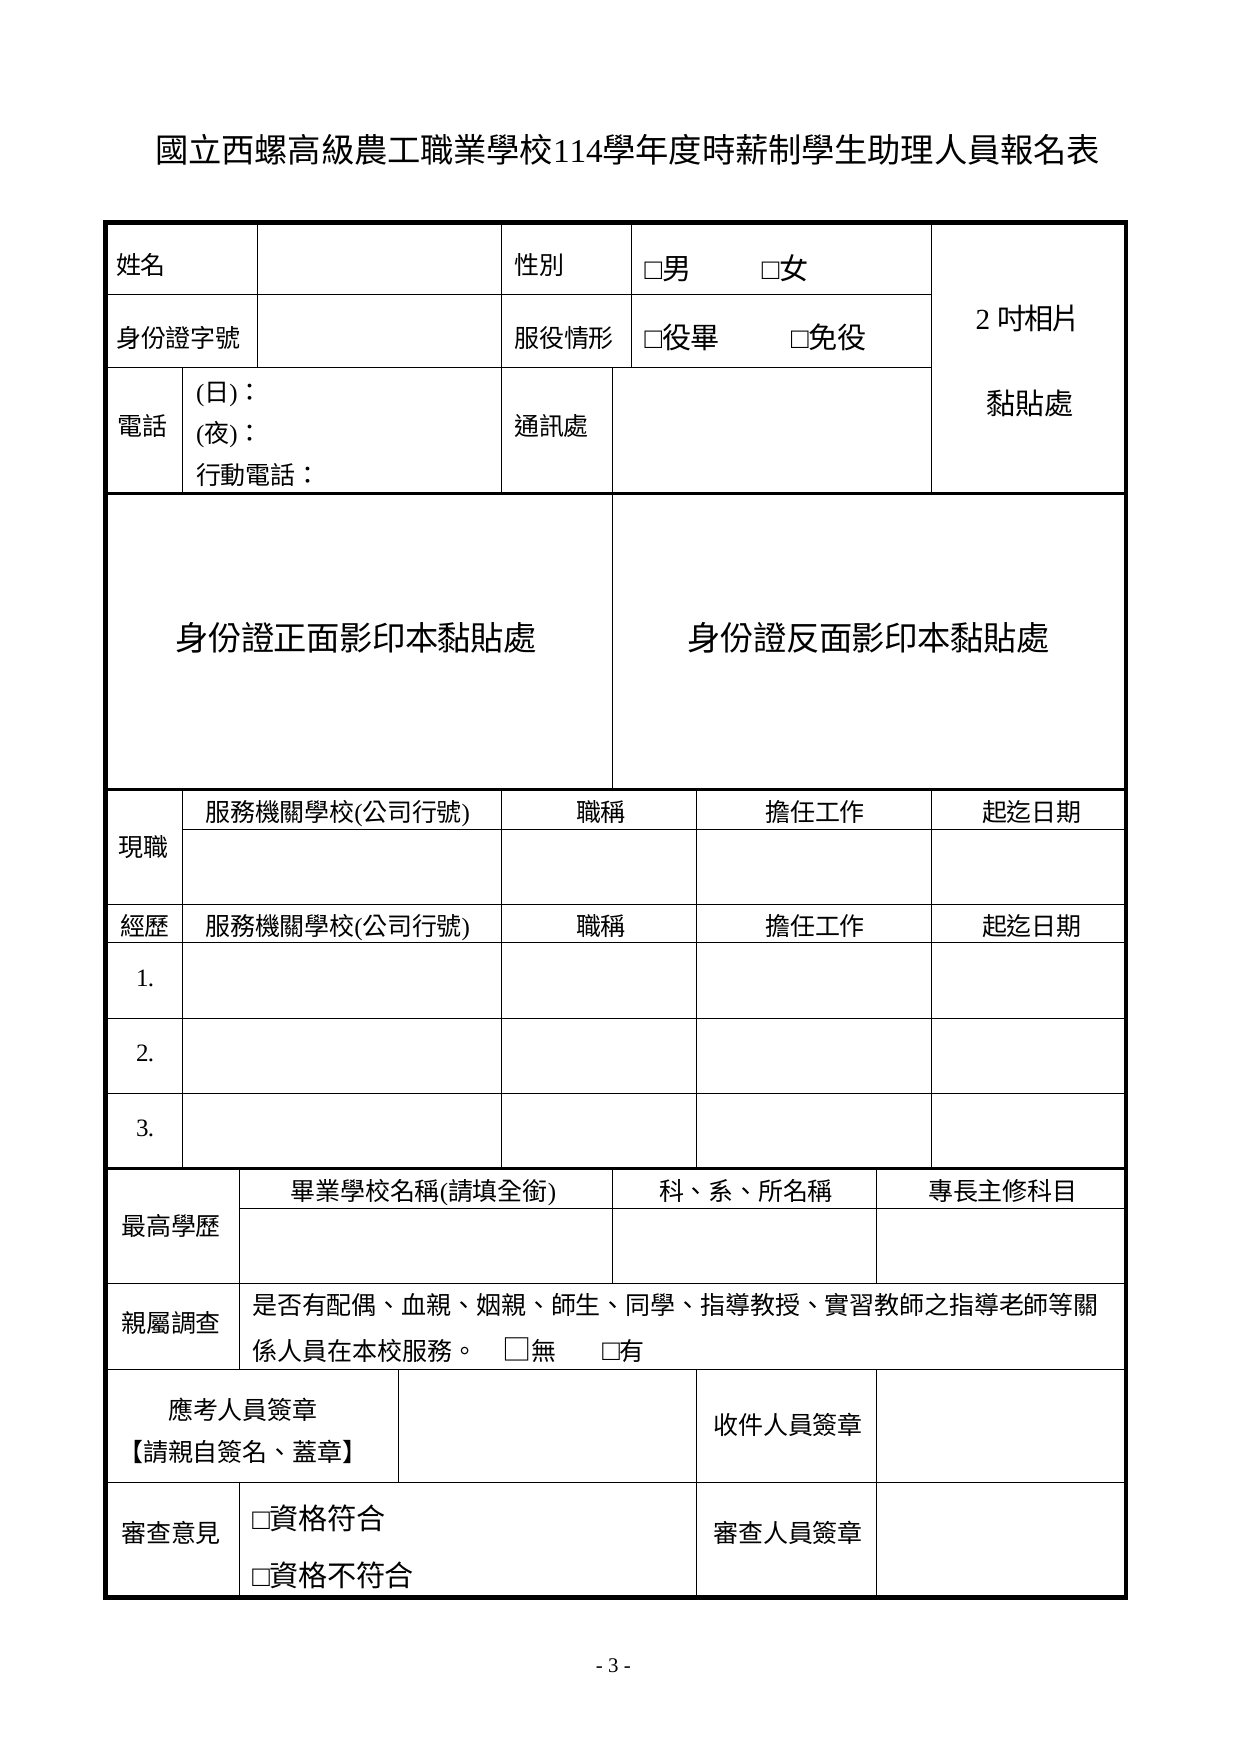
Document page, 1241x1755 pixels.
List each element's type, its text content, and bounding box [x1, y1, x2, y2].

table_cell [697, 830, 931, 904]
table_cell [877, 1209, 1124, 1283]
table_cell □免役 [745, 295, 877, 367]
table_cell 應考人員簽章 【請親自簽名、蓋章】 [108, 1370, 398, 1482]
table_cell [183, 830, 501, 904]
table_cell 職稱 [502, 905, 696, 942]
table_cell [399, 1370, 696, 1482]
table_cell 經歷 [108, 905, 182, 942]
table_cell 審查人員簽章 [697, 1483, 876, 1595]
table_cell 服役情形 [502, 295, 631, 367]
table_cell 審查意見 [108, 1483, 239, 1595]
table_cell [613, 368, 931, 492]
table_cell 身份證反面影印本黏貼處 [613, 495, 1124, 788]
table_cell [932, 943, 1124, 1017]
table_cell □役畢 [632, 295, 745, 367]
table_header [258, 225, 501, 294]
table_cell 擔任工作 [697, 905, 931, 942]
table_cell 是否有配偶、血親、姻親、師生、同學、指導教授、實習教師之指導老師等關 係人員在本校服務。 □無 □有 [240, 1284, 1124, 1369]
table_cell [502, 1094, 696, 1167]
table_cell [183, 943, 501, 1017]
table_cell 親屬調查 [108, 1284, 239, 1369]
table_cell [613, 1209, 876, 1283]
table_cell 職稱 [502, 791, 696, 829]
table_cell (日)： (夜)： 行動電話： [183, 368, 501, 492]
table_header 性別 [502, 225, 631, 294]
table_cell 收件人員簽章 [697, 1370, 876, 1482]
table_header 2 吋相片黏貼處 [932, 225, 1124, 492]
table_cell [502, 943, 696, 1017]
table_cell [877, 1483, 1124, 1595]
table_cell 電話 [108, 368, 182, 492]
table_header □男 [632, 225, 745, 294]
table_cell 起迄日期 [932, 905, 1124, 942]
table_cell 1. [108, 943, 182, 1017]
table_cell [697, 943, 931, 1017]
table_cell 最高學歷 [108, 1170, 239, 1283]
text 國立西螺高級農工職業學校114學年度時薪制學生助理人員報名表 [88, 124, 1166, 172]
table_cell [240, 1209, 612, 1283]
table_cell 起迄日期 [932, 791, 1124, 829]
table_cell [502, 830, 696, 904]
table_cell 科、系、所名稱 [613, 1170, 876, 1208]
table_cell 擔任工作 [697, 791, 931, 829]
table_cell 服務機關學校(公司行號) [183, 791, 501, 829]
table_cell [697, 1094, 931, 1167]
table_cell [183, 1019, 501, 1092]
table_cell 畢業學校名稱(請填全銜) [240, 1170, 612, 1208]
table_header □女 [745, 225, 877, 294]
table_cell [502, 1019, 696, 1092]
table_cell 通訊處 [502, 368, 612, 492]
table_cell 2. [108, 1019, 182, 1092]
table_cell 現職 [108, 791, 182, 904]
table_cell [877, 295, 931, 367]
table_cell 身份證字號 [108, 295, 257, 367]
table_cell [932, 1019, 1124, 1092]
table_cell [183, 1094, 501, 1167]
table_cell [932, 1094, 1124, 1167]
table_cell [877, 1370, 1124, 1482]
table_cell 服務機關學校(公司行號) [183, 905, 501, 942]
table_cell [258, 295, 501, 367]
table_header 姓名 [108, 225, 257, 294]
table_header [877, 225, 931, 294]
table_cell 身份證正面影印本黏貼處 [108, 495, 612, 788]
table_cell [932, 830, 1124, 904]
table_cell □資格符合 □資格不符合 [240, 1483, 696, 1595]
table_cell 專長主修科目 [877, 1170, 1124, 1208]
table_cell [697, 1019, 931, 1092]
table_cell 3. [108, 1094, 182, 1167]
